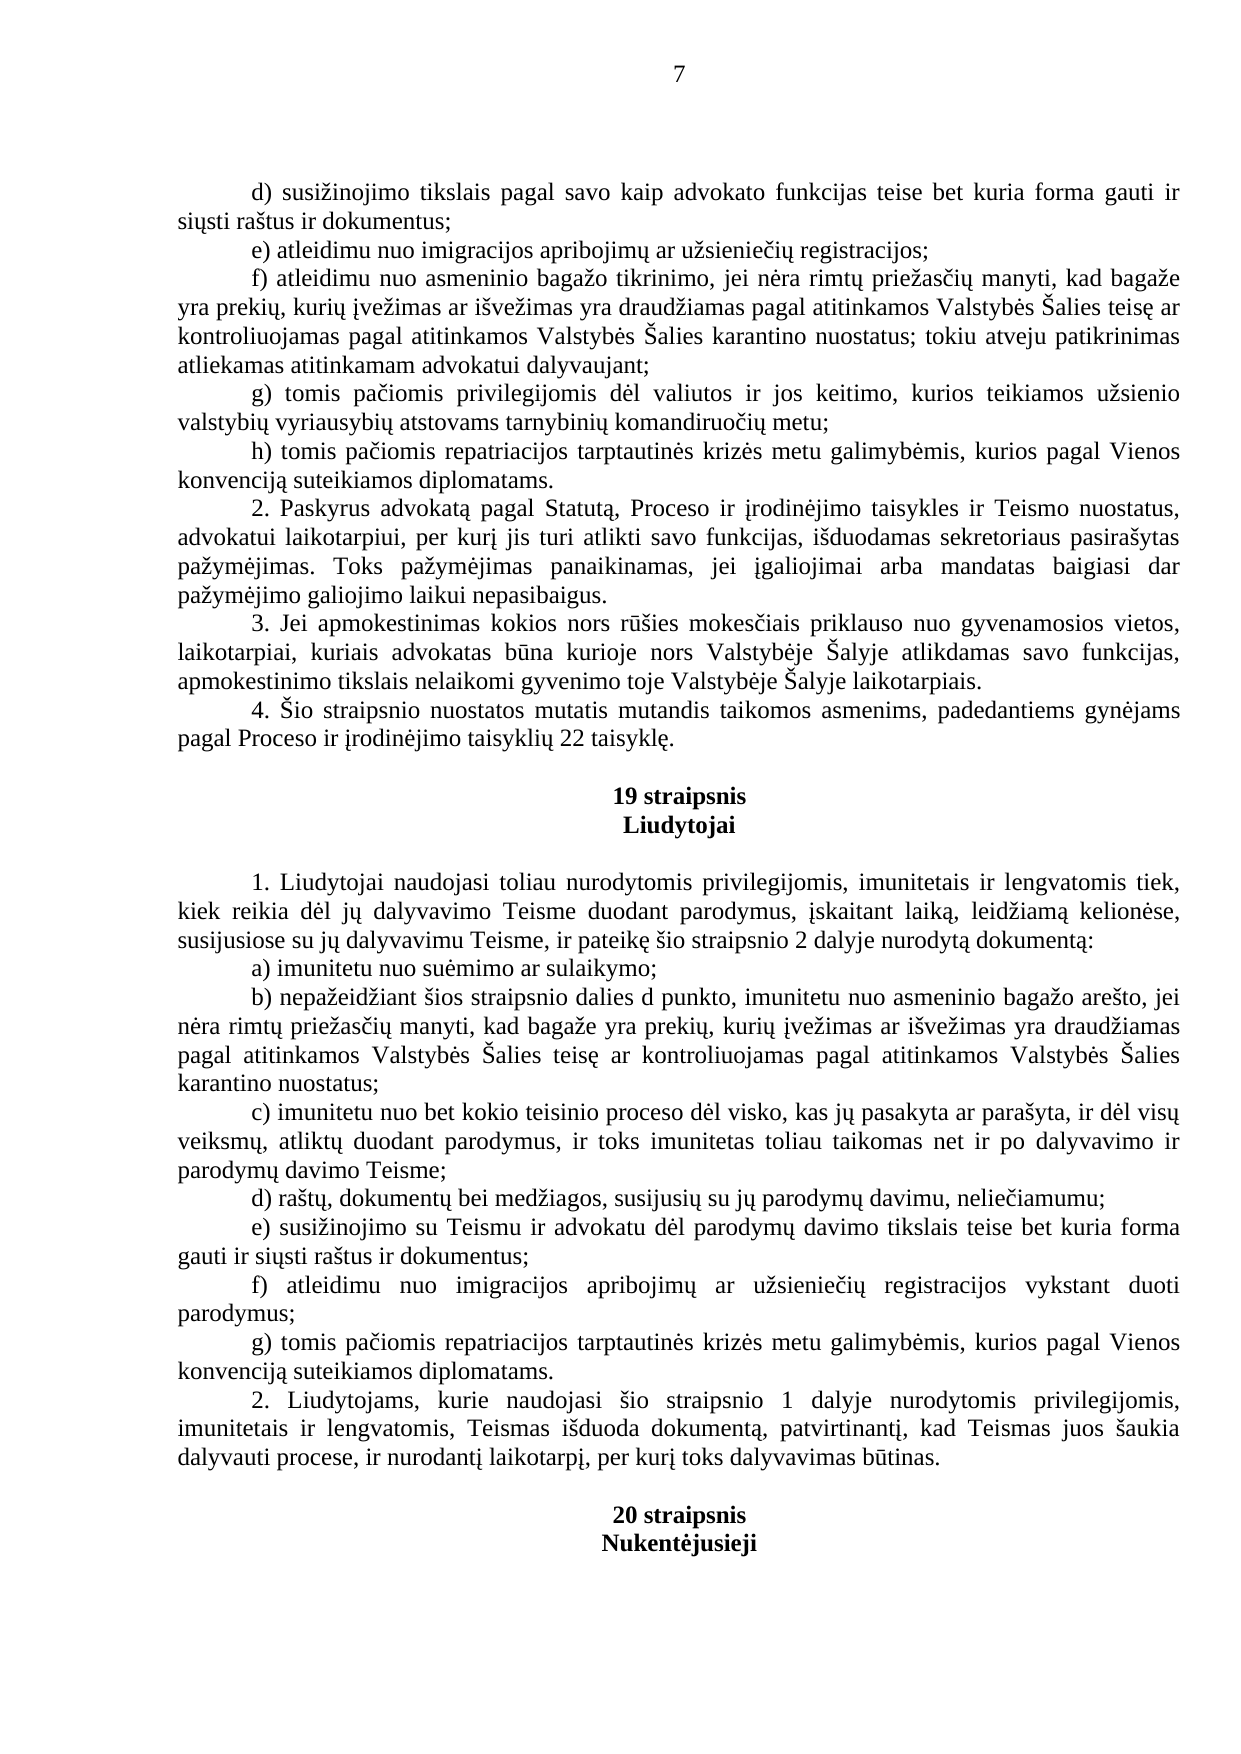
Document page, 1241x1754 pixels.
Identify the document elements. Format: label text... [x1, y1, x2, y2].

text 20 straipsnis [177, 1500, 1181, 1528]
text 2. Paskyrus advokatą pagal Statutą, Proceso ir įrodinėjimo taisykles ir Teismo nuostatus, advokatui laikotarpiui, per kurį jis turi atlikti savo funkcijas, išduodamas sekretoriaus pasirašytas pažymėjimas. Toks pažymėjimas panaikinamas, jei įgaliojimai arba mandatas baigiasi dar pažymėjimo galiojimo laikui nepasibaigus. [177, 493, 1181, 608]
text c) imunitetu nuo bet kokio teisinio proceso dėl visko, kas jų pasakyta ar parašyta, ir dėl visų veiksmų, atliktų duodant parodymus, ir toks imunitetas toliau taikomas net ir po dalyvavimo ir parodymų davimo Teisme; [177, 1097, 1181, 1183]
text f) atleidimu nuo asmeninio bagažo tikrinimo, jei nėra rimtų priežasčių manyti, kad bagaže yra prekių, kurių įvežimas ar išvežimas yra draudžiamas pagal atitinkamos Valstybės Šalies teisę ar kontroliuojamas pagal atitinkamos Valstybės Šalies karantino nuostatus; tokiu atveju patikrinimas atliekamas atitinkamam advokatui dalyvaujant; [177, 263, 1181, 378]
text 2. Liudytojams, kurie naudojasi šio straipsnio 1 dalyje nurodytomis privilegijomis, imunitetais ir lengvatomis, Teismas išduoda dokumentą, patvirtinantį, kad Teismas juos šaukia dalyvauti procese, ir nurodantį laikotarpį, per kurį toks dalyvavimas būtinas. [177, 1385, 1181, 1471]
text d) raštų, dokumentų bei medžiagos, susijusių su jų parodymų davimu, neliečiamumu; [177, 1183, 1181, 1212]
text h) tomis pačiomis repatriacijos tarptautinės krizės metu galimybėmis, kurios pagal Vienos konvenciją suteikiamos diplomatams. [177, 436, 1181, 493]
text 4. Šio straipsnio nuostatos mutatis mutandis taikomos asmenims, padedantiems gynėjams pagal Proceso ir įrodinėjimo taisyklių 22 taisyklę. [177, 695, 1181, 752]
text e) atleidimu nuo imigracijos apribojimų ar užsieniečių registracijos; [177, 235, 1181, 263]
text g) tomis pačiomis repatriacijos tarptautinės krizės metu galimybėmis, kurios pagal Vienos konvenciją suteikiamos diplomatams. [177, 1327, 1181, 1385]
text 3. Jei apmokestinimas kokios nors rūšies mokesčiais priklauso nuo gyvenamosios vietos, laikotarpiai, kuriais advokatas būna kurioje nors Valstybėje Šalyje atlikdamas savo funkcijas, apmokestinimo tikslais nelaikomi gyvenimo toje Valstybėje Šalyje laikotarpiais. [177, 608, 1181, 695]
text g) tomis pačiomis privilegijomis dėl valiutos ir jos keitimo, kurios teikiamos užsienio valstybių vyriausybių atstovams tarnybinių komandiruočių metu; [177, 378, 1181, 436]
text 1. Liudytojai naudojasi toliau nurodytomis privilegijomis, imunitetais ir lengvatomis tiek, kiek reikia dėl jų dalyvavimo Teisme duodant parodymus, įskaitant laiką, leidžiamą kelionėse, susijusiose su jų dalyvavimu Teisme, ir pateikę šio straipsnio 2 dalyje nurodytą dokumentą: [177, 867, 1181, 953]
text a) imunitetu nuo suėmimo ar sulaikymo; [177, 953, 1181, 982]
text Nukentėjusieji [177, 1528, 1181, 1557]
text d) susižinojimo tikslais pagal savo kaip advokato funkcijas teise bet kuria forma gauti ir siųsti raštus ir dokumentus; [177, 177, 1181, 235]
text b) nepažeidžiant šios straipsnio dalies d punkto, imunitetu nuo asmeninio bagažo arešto, jei nėra rimtų priežasčių manyti, kad bagaže yra prekių, kurių įvežimas ar išvežimas yra draudžiamas pagal atitinkamos Valstybės Šalies teisę ar kontroliuojamas pagal atitinkamos Valstybės Šalies karantino nuostatus; [177, 982, 1181, 1097]
text Liudytojai [177, 810, 1181, 838]
text f) atleidimu nuo imigracijos apribojimų ar užsieniečių registracijos vykstant duoti parodymus; [177, 1270, 1181, 1327]
text e) susižinojimo su Teismu ir advokatu dėl parodymų davimo tikslais teise bet kuria forma gauti ir siųsti raštus ir dokumentus; [177, 1212, 1181, 1270]
text 19 straipsnis [177, 781, 1181, 810]
